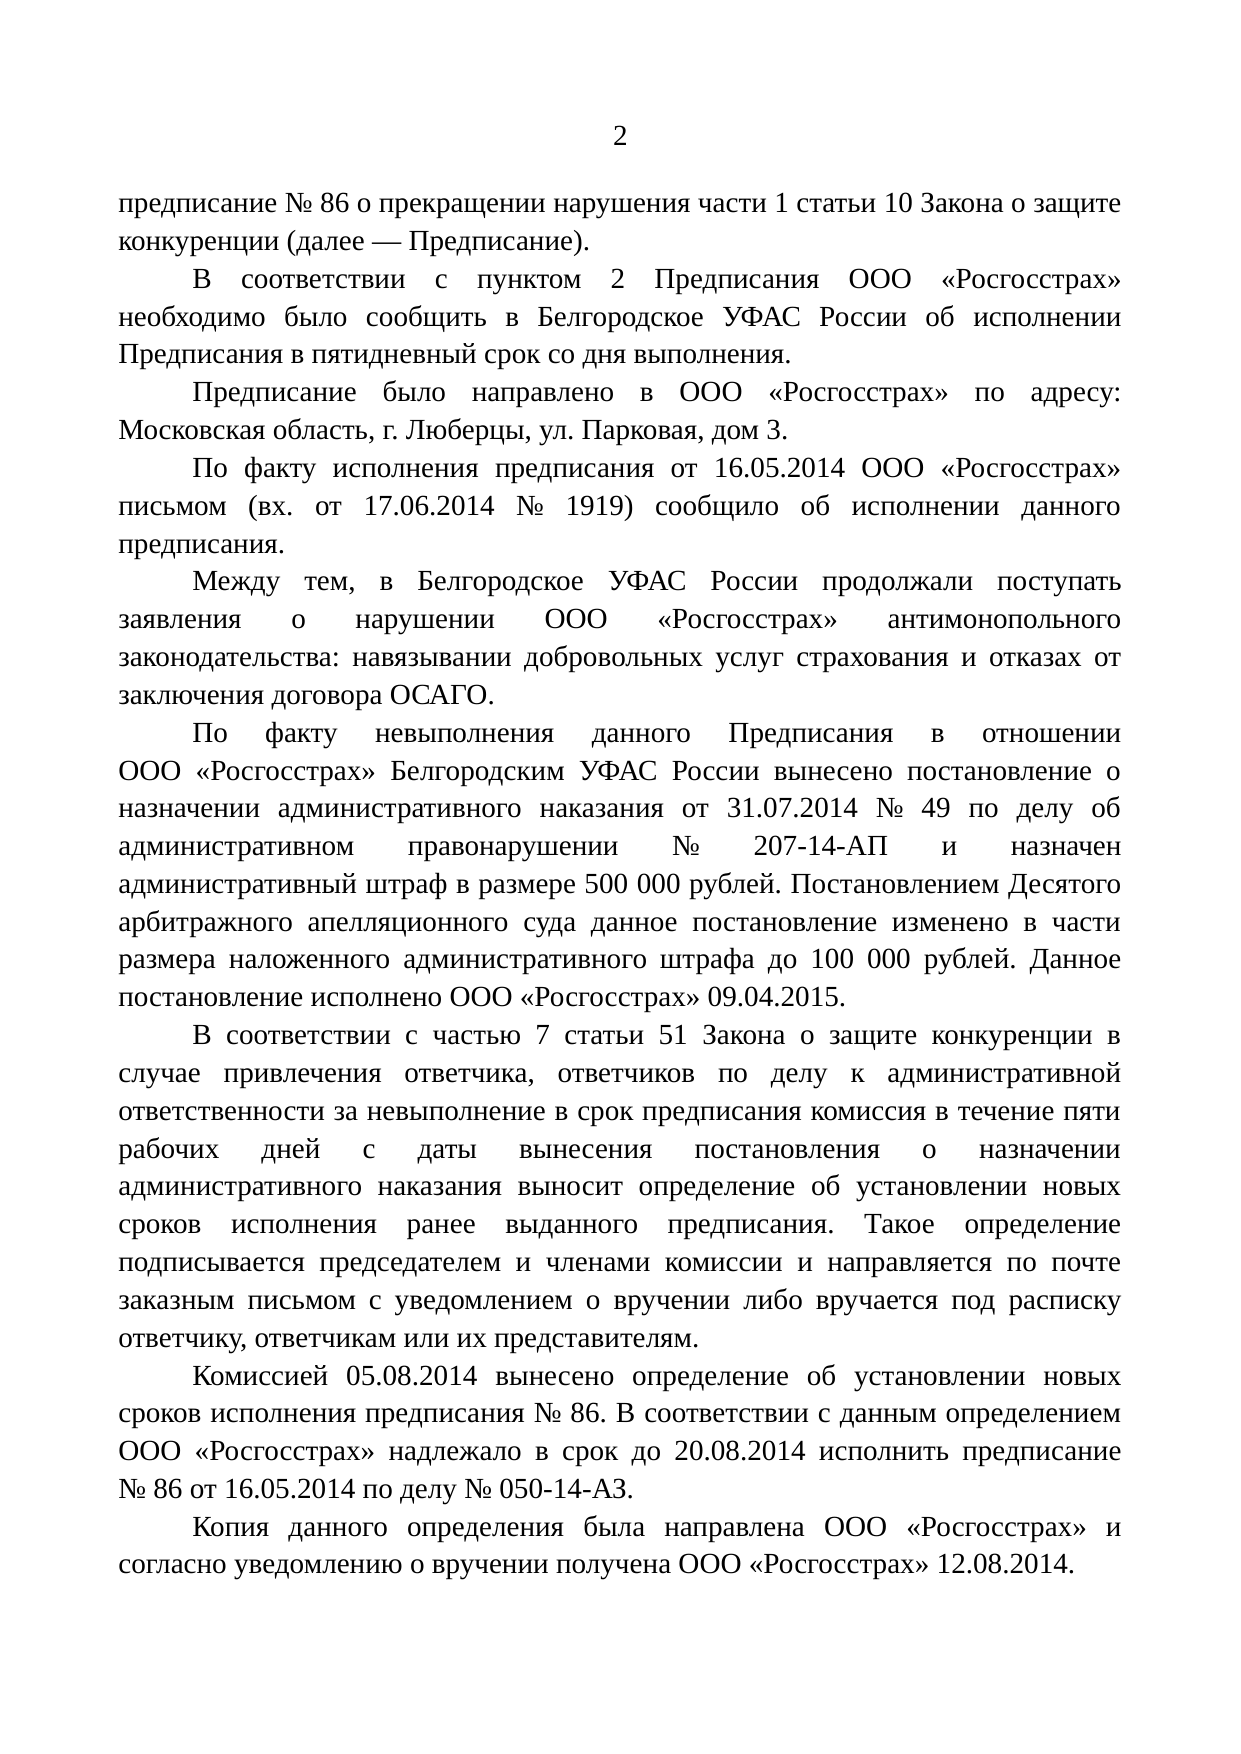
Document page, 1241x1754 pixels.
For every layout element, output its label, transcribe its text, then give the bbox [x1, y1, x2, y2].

text Комиссией 05.08.2014 вынесено определение об установлении новых сроков исполнения предписания № 86. В соответствии с данным определением ООО «Росгосстрах» надлежало в срок до 20.08.2014 исполнить предписание № 86 от 16.05.2014 по делу № 050-14-АЗ. [118, 1353, 1122, 1504]
text Между тем, в Белгородское УФАС России продолжали поступать заявления о нарушении ООО «Росгосстрах» антимонопольного законодательства: навязывании добровольных услуг страхования и отказах от заключения договора ОСАГО. [118, 559, 1122, 711]
text По факту невыполнения данного Предписания в отношении ООО «Росгосстрах» Белгородским УФАС России вынесено постановление о назначении административного наказания от 31.07.2014 № 49 по делу об административном правонарушении № 207-14-АП и назначен административный штраф в размере 500 000 рублей. Постановлением Десятого арбитражного апелляционного суда данное постановление изменено в части размера наложенного административного штрафа до 100 000 рублей. Данное постановление исполнено ООО «Росгосстрах» 09.04.2015. [118, 711, 1122, 1013]
text предписание № 86 о прекращении нарушения части 1 статьи 10 Закона о защите конкуренции (далее — Предписание). [118, 181, 1122, 257]
text В соответствии с частью 7 статьи 51 Закона о защите конкуренции в случае привлечения ответчика, ответчиков по делу к административной ответственности за невыполнение в срок предписания комиссия в течение пяти рабочих дней с даты вынесения постановления о назначении административного наказания выносит определение об установлении новых сроков исполнения ранее выданного предписания. Такое определение подписывается председателем и членами комиссии и направляется по почте заказным письмом с уведомлением о вручении либо вручается под расписку ответчику, ответчикам или их представителям. [118, 1013, 1122, 1353]
text Копия данного определения была направлена ООО «Росгосстрах» и согласно уведомлению о вручении получена ООО «Росгосстрах» 12.08.2014. [118, 1504, 1122, 1580]
text Предписание было направлено в ООО «Росгосстрах» по адресу: Московская область, г. Люберцы, ул. Парковая, дом 3. [118, 370, 1122, 446]
text По факту исполнения предписания от 16.05.2014 ООО «Росгосстрах» письмом (вх. от 17.06.2014 № 1919) сообщило об исполнении данного предписания. [118, 446, 1122, 559]
text В соответствии с пунктом 2 Предписания ООО «Росгосстрах» необходимо было сообщить в Белгородское УФАС России об исполнении Предписания в пятидневный срок со дня выполнения. [118, 257, 1122, 370]
